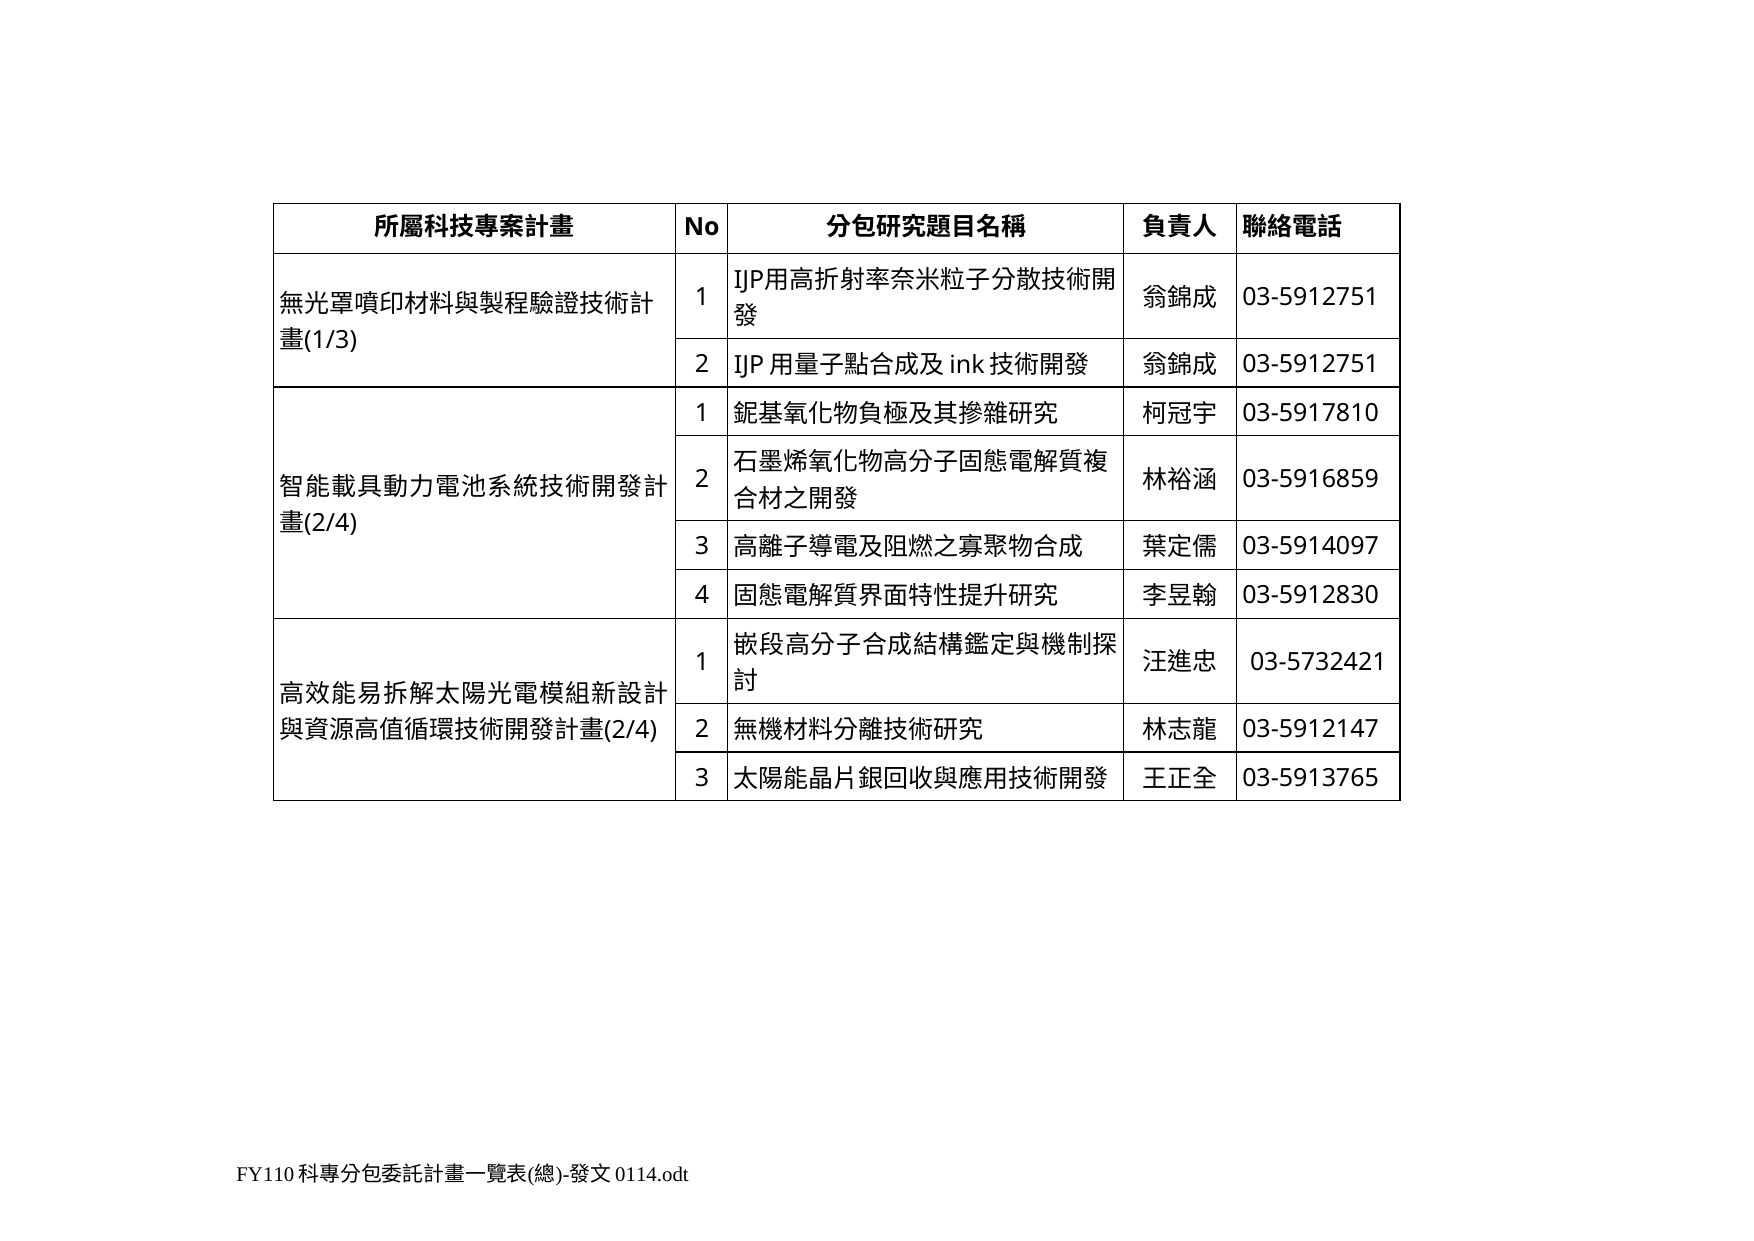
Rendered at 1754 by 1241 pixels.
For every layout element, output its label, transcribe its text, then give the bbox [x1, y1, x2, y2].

table_cell 1 [676, 254, 727, 338]
table_cell 1 [676, 388, 727, 435]
table_cell 無機材料分離技術研究 [728, 704, 1123, 751]
table_cell 高離子導電及阻燃之寡聚物合成 [728, 521, 1123, 569]
table_cell 鈮基氧化物負極及其摻雜研究 [728, 388, 1123, 435]
table_cell 03-5912751 [1237, 339, 1399, 386]
table_cell 03-5912147 [1237, 704, 1399, 751]
table_cell 03-5913765 [1237, 753, 1399, 800]
table_cell 翁錦成 [1124, 254, 1236, 338]
table_cell 2 [676, 339, 727, 386]
table_header 分包研究題目名稱 [728, 204, 1123, 253]
table_cell 無光罩噴印材料與製程驗證技術計畫(1/3) [274, 254, 675, 386]
table_cell 林志龍 [1124, 704, 1236, 751]
table_cell 03-5912830 [1237, 570, 1399, 618]
table_cell 03-5914097 [1237, 521, 1399, 569]
table_cell 王正全 [1124, 753, 1236, 800]
table_cell 03-5916859 [1237, 436, 1399, 520]
table_cell 1 [676, 619, 727, 703]
table_cell 智能載具動力電池系統技術開發計畫(2/4) [274, 388, 675, 618]
table_cell 翁錦成 [1124, 339, 1236, 386]
table_cell 2 [676, 436, 727, 520]
table_cell 葉定儒 [1124, 521, 1236, 569]
table_cell 3 [676, 753, 727, 800]
table_cell 柯冠宇 [1124, 388, 1236, 435]
table_cell IJP用量子點合成及ink技術開發 [728, 339, 1123, 386]
table_cell 嵌段高分子合成結構鑑定與機制探討 [728, 619, 1123, 703]
table_cell 石墨烯氧化物高分子固態電解質複合材之開發 [728, 436, 1123, 520]
table_cell 03-5732421 [1237, 619, 1399, 703]
table_header 聯絡電話 [1237, 204, 1399, 253]
table_cell 固態電解質界面特性提升研究 [728, 570, 1123, 618]
table_cell 4 [676, 570, 727, 618]
table_cell 太陽能晶片銀回收與應用技術開發 [728, 753, 1123, 800]
table_cell 3 [676, 521, 727, 569]
table_cell 高效能易拆解太陽光電模組新設計與資源高值循環技術開發計畫(2/4) [274, 619, 675, 800]
table_cell 03-5917810 [1237, 388, 1399, 435]
table_cell 李昱翰 [1124, 570, 1236, 618]
table_header No [676, 204, 727, 253]
table_cell 林裕涵 [1124, 436, 1236, 520]
table_cell IJP用高折射率奈米粒子分散技術開發 [728, 254, 1123, 338]
table_cell 汪進忠 [1124, 619, 1236, 703]
table_cell 2 [676, 704, 727, 751]
table_header 所屬科技專案計畫 [274, 204, 675, 253]
table_header 負責人 [1124, 204, 1236, 253]
table_cell 03-5912751 [1237, 254, 1399, 338]
